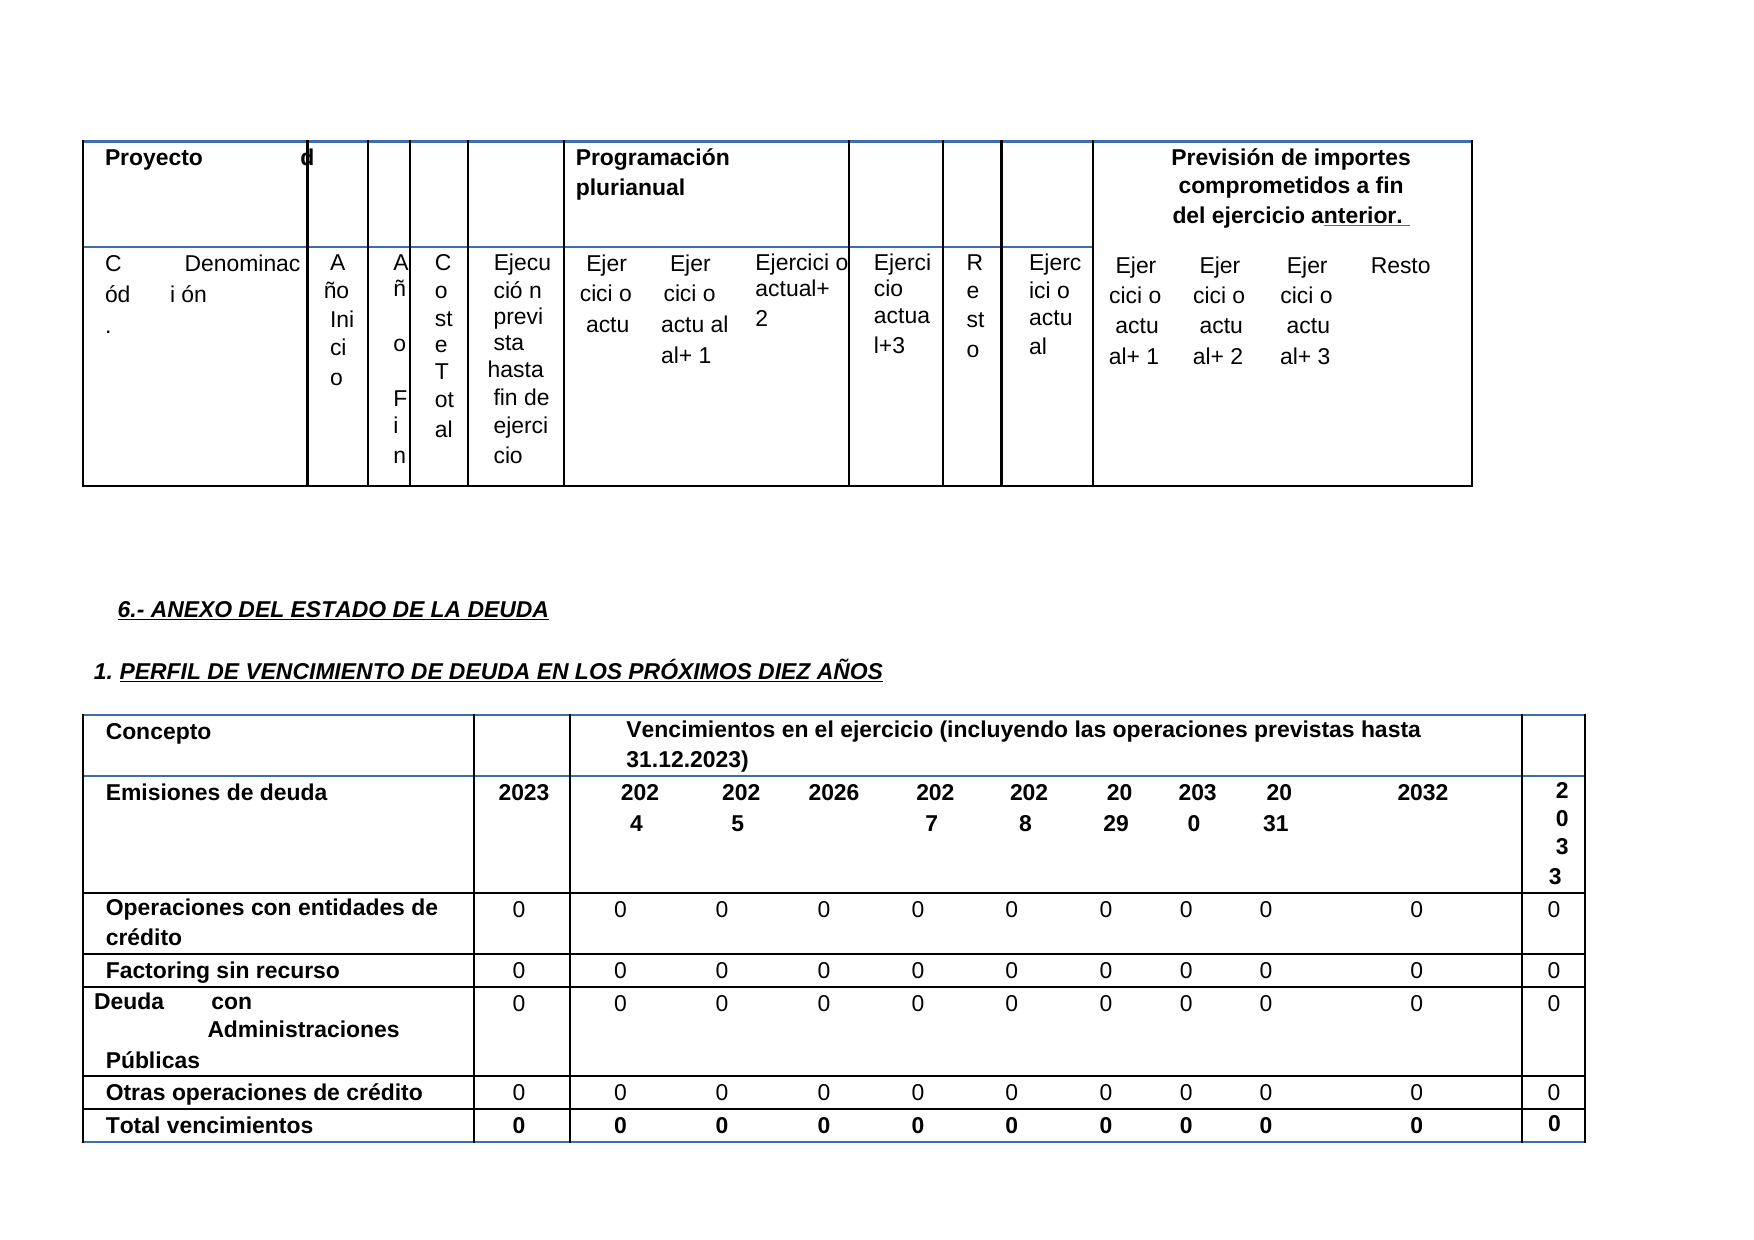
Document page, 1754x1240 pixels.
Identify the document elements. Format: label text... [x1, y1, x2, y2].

table_cell A ñ o F i n [369, 248, 409, 484]
table_cell Operaciones con entidades de crédito [84, 894, 473, 953]
table_cell R e st o [944, 248, 1000, 484]
table_header [850, 143, 942, 246]
table_header [369, 143, 409, 246]
table_header d [300, 143, 306, 246]
table_cell 0 [475, 894, 569, 953]
table_header Proyecto [84, 143, 300, 246]
table_cell 0 0 0 0 0 0 0 0 0 [571, 988, 1521, 1075]
table_cell 0 [1523, 894, 1584, 953]
table_cell Otras operaciones de crédito [84, 1077, 473, 1108]
table_cell Ejer Ejer Ejer Resto cici o cici o cici o actu actu actu al+ 1 al+ 2 al+ 3 [1094, 246, 1471, 484]
table_header [309, 143, 367, 246]
table_cell Total vencimientos [84, 1110, 473, 1141]
table_cell 0 [1523, 1110, 1584, 1141]
table_header Vencimientos en el ejercicio (incluyendo las operaciones previstas hasta 31.12.2023) [571, 716, 1521, 775]
table_cell 202 202 2026 202 202 20 203 20 2032 4 5 7 8 29 0 31 [571, 777, 1521, 892]
table_cell A ño Ini ci o [309, 248, 367, 484]
table_cell Ejer Ejer cici o cici o actu actu al al+ 1 [565, 248, 755, 484]
table_header [1003, 143, 1092, 246]
table_cell Ejerci cio actua l+3 [850, 248, 942, 484]
table_cell Factoring sin recurso [84, 955, 473, 986]
table_cell 0 [1523, 1077, 1584, 1108]
table_cell 0 [475, 1077, 569, 1108]
table_cell Ejercici o actual+ 2 [755, 248, 848, 484]
table_cell Deuda con Administraciones Públicas [84, 988, 473, 1075]
table_cell 0 0 0 0 0 0 0 0 0 [571, 955, 1521, 986]
table_cell 0 0 0 0 0 0 0 0 0 [571, 894, 1521, 953]
table_cell Ejecu ció n previ sta hasta fin de ejerci cio [469, 248, 563, 484]
table_header Concepto [84, 716, 473, 775]
table_cell [300, 248, 306, 484]
table_cell 0 [475, 988, 569, 1075]
table_header [475, 716, 569, 775]
text 6.- ANEXO DEL ESTADO DE LA DEUDA [117, 596, 1685, 622]
table_header Programación plurianual [565, 143, 755, 246]
table_header [469, 143, 563, 246]
table_cell 0 [475, 955, 569, 986]
table_header [944, 143, 1000, 246]
table_cell 0 [1523, 988, 1584, 1075]
table_header [755, 143, 848, 246]
table_cell 2023 [475, 777, 569, 892]
table_cell Ejerc ici o actu al [1003, 248, 1092, 484]
table_header [1523, 716, 1584, 775]
table_cell 0 [1523, 955, 1584, 986]
table_cell Emisiones de deuda [84, 777, 473, 892]
subtitle 1. PERFIL DE VENCIMIENTO DE DEUDA EN LOS PRÓXIMOS DIEZ AÑOS [94, 658, 1685, 684]
table_cell 0 0 0 0 0 0 0 0 0 [571, 1110, 1521, 1141]
table_cell C Denominac ód i ón . [84, 248, 300, 484]
table_cell 0 0 0 0 0 0 0 0 0 [571, 1077, 1521, 1108]
table_cell 0 [475, 1110, 569, 1141]
table_header [411, 143, 467, 246]
table_header Previsión de importes comprometidos a fin del ejercicio anterior. [1094, 143, 1471, 246]
table_cell 2 0 3 3 [1523, 777, 1584, 892]
table_cell C o st e T ot al [411, 248, 467, 484]
